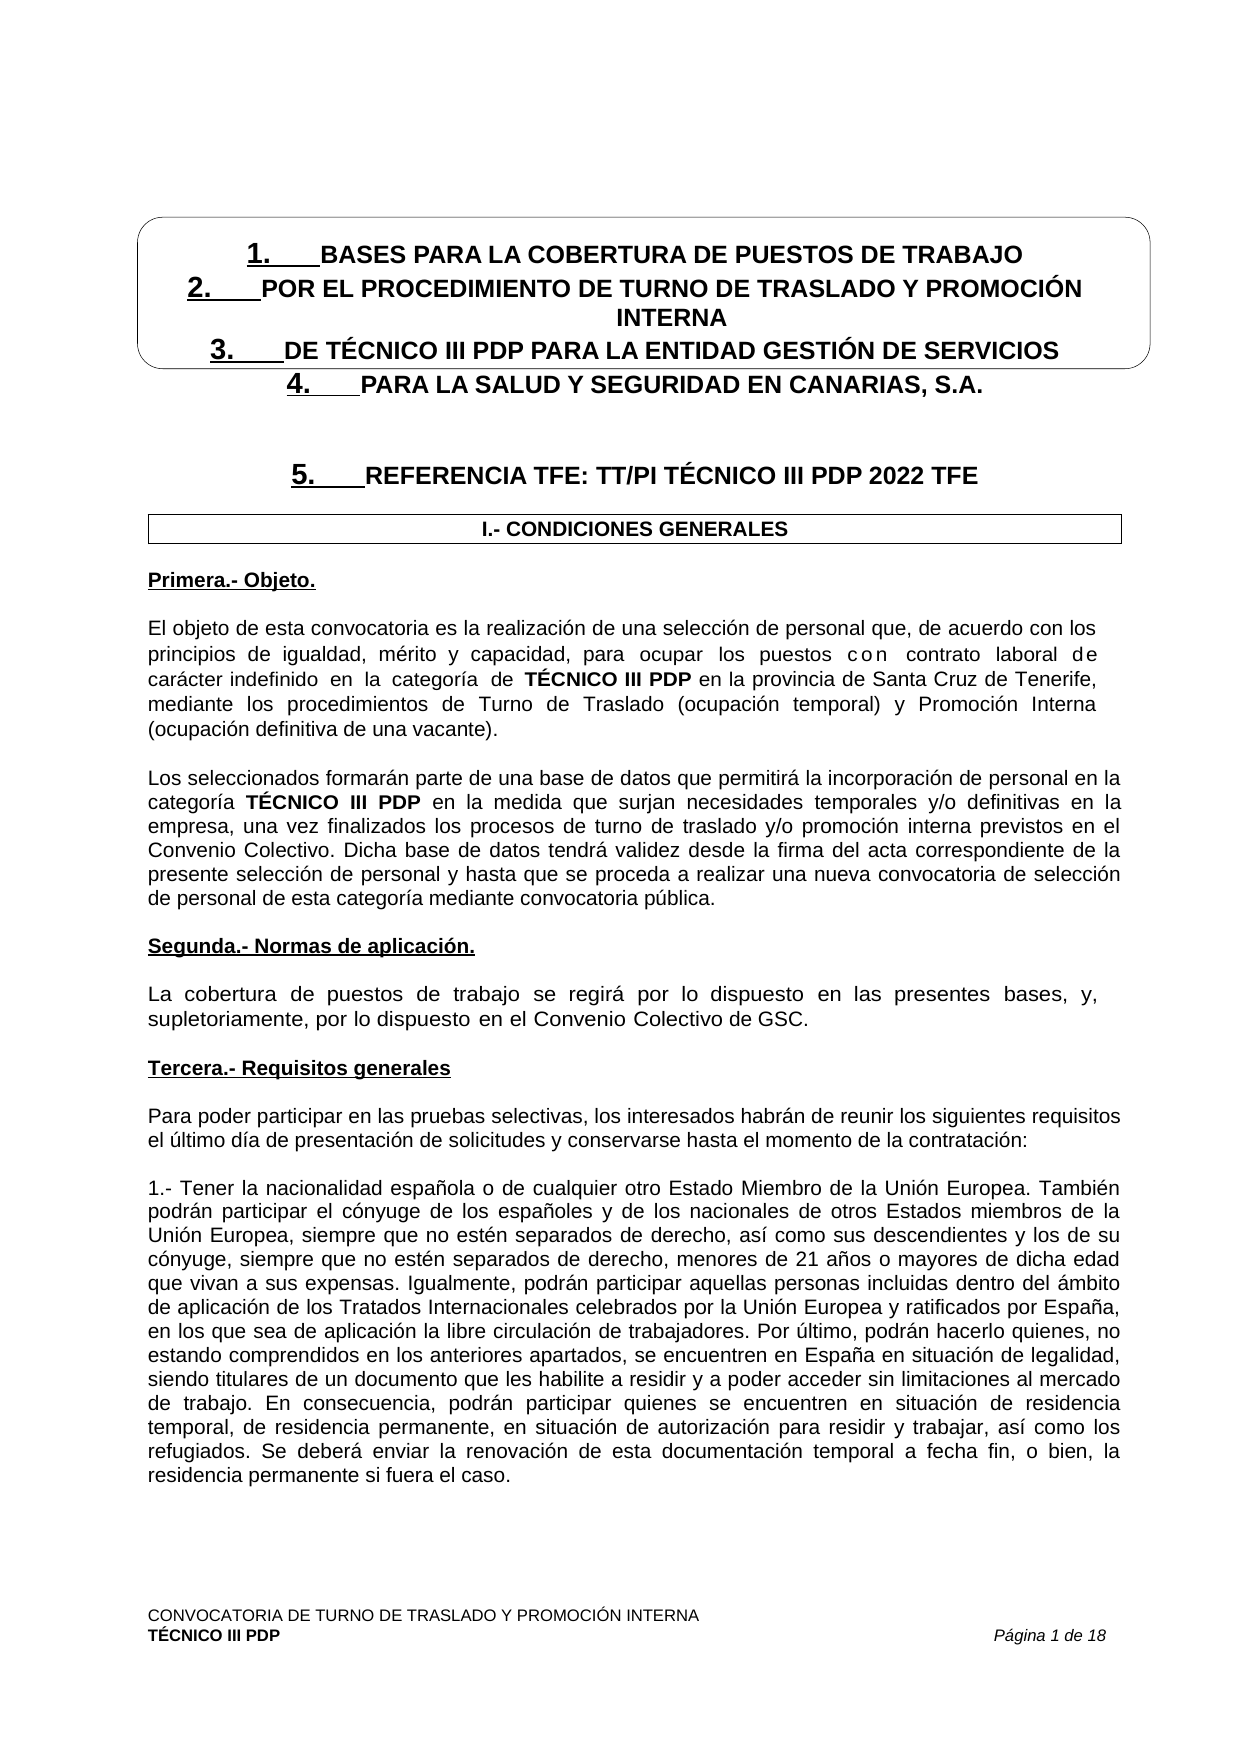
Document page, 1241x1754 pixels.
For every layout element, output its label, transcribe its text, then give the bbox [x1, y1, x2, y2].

subtitle REFERENCIA TFE: TT/PI TÉCNICO III PDP 2022 TFE [148, 457, 1122, 490]
text La cobertura de puestos de trabajo se regirá por lo dispuesto en las presentes bases, y, supletoriamente, por lo dispuesto en el Convenio Colectivo de GSC. [148, 981, 1098, 1030]
text Para poder participar en las pruebas selectivas, los interesados habrán de reunir los siguientes requisitos el último día de presentación de solicitudes y conservarse hasta el momento de la contratación: [148, 1103, 1122, 1151]
text I.- CONDICIONES GENERALES [149, 515, 1121, 543]
text Los seleccionados formarán parte de una base de datos que permitirá la incorporación de personal en la categoría TÉCNICO III PDP en la medida que surjan necesidades temporales y/o definitivas en la empresa, una vez finalizados los procesos de turno de traslado y/o promoción interna previstos en el Convenio Colectivo. Dicha base de datos tendrá validez desde la firma del acta correspondiente de la presente selección de personal y hasta que se proceda a realizar una nueva convocatoria de selección de personal de esta categoría mediante convocatoria pública. [148, 766, 1122, 909]
text 1.- Tener la nacionalidad española o de cualquier otro Estado Miembro de la Unión Europea. También podrán participar el cónyuge de los españoles y de los nacionales de otros Estados miembros de la Unión Europea, siempre que no estén separados de derecho, así como sus descendientes y los de su cónyuge, siempre que no estén separados de derecho, menores de 21 años o mayores de dicha edad que vivan a sus expensas. Igualmente, podrán participar aquellas personas incluidas dentro del ámbito de aplicación de los Tratados Internacionales celebrados por la Unión Europea y ratificados por España, en los que sea de aplicación la libre circulación de trabajadores. Por último, podrán hacerlo quienes, no estando comprendidos en los anteriores apartados, se encuentren en España en situación de legalidad, siendo titulares de un documento que les habilite a residir y a poder acceder sin limitaciones al mercado de trabajo. En consecuencia, podrán participar quienes se encuentren en situación de residencia temporal, de residencia permanente, en situación de autorización para residir y trabajar, así como los refugiados. Se deberá enviar la renovación de esta documentación temporal a fecha fin, o bien, la residencia permanente si fuera el caso. [148, 1175, 1122, 1487]
text Segunda.- Normas de aplicación. [148, 933, 1122, 957]
subtitle BASES PARA LA COBERTURA DE PUESTOS DE TRABAJO [148, 236, 1122, 270]
text Primera.- Objeto. [148, 568, 1122, 592]
text Tercera.- Requisitos generales [148, 1056, 1122, 1079]
subtitle POR EL PROCEDIMIENTO DE TURNO DE TRASLADO Y PROMOCIÓN INTERNA [148, 270, 1122, 332]
subtitle PARA LA SALUD Y SEGURIDAD EN CANARIAS, S.A. [148, 366, 1122, 399]
subtitle DE TÉCNICO III PDP PARA LA ENTIDAD GESTIÓN DE SERVICIOS [148, 332, 1122, 366]
text El objeto de esta convocatoria es la realización de una selección de personal que, de acuerdo con los principios de igualdad, mérito y capacidad, para ocupar los puestos con contrato laboral de carácter indefinido en la categoría de TÉCNICO III PDP en la provincia de Santa Cruz de Tenerife, mediante los procedimientos de Turno de Traslado (ocupación temporal) y Promoción Interna (ocupación definitiva de una vacante). [148, 616, 1098, 741]
